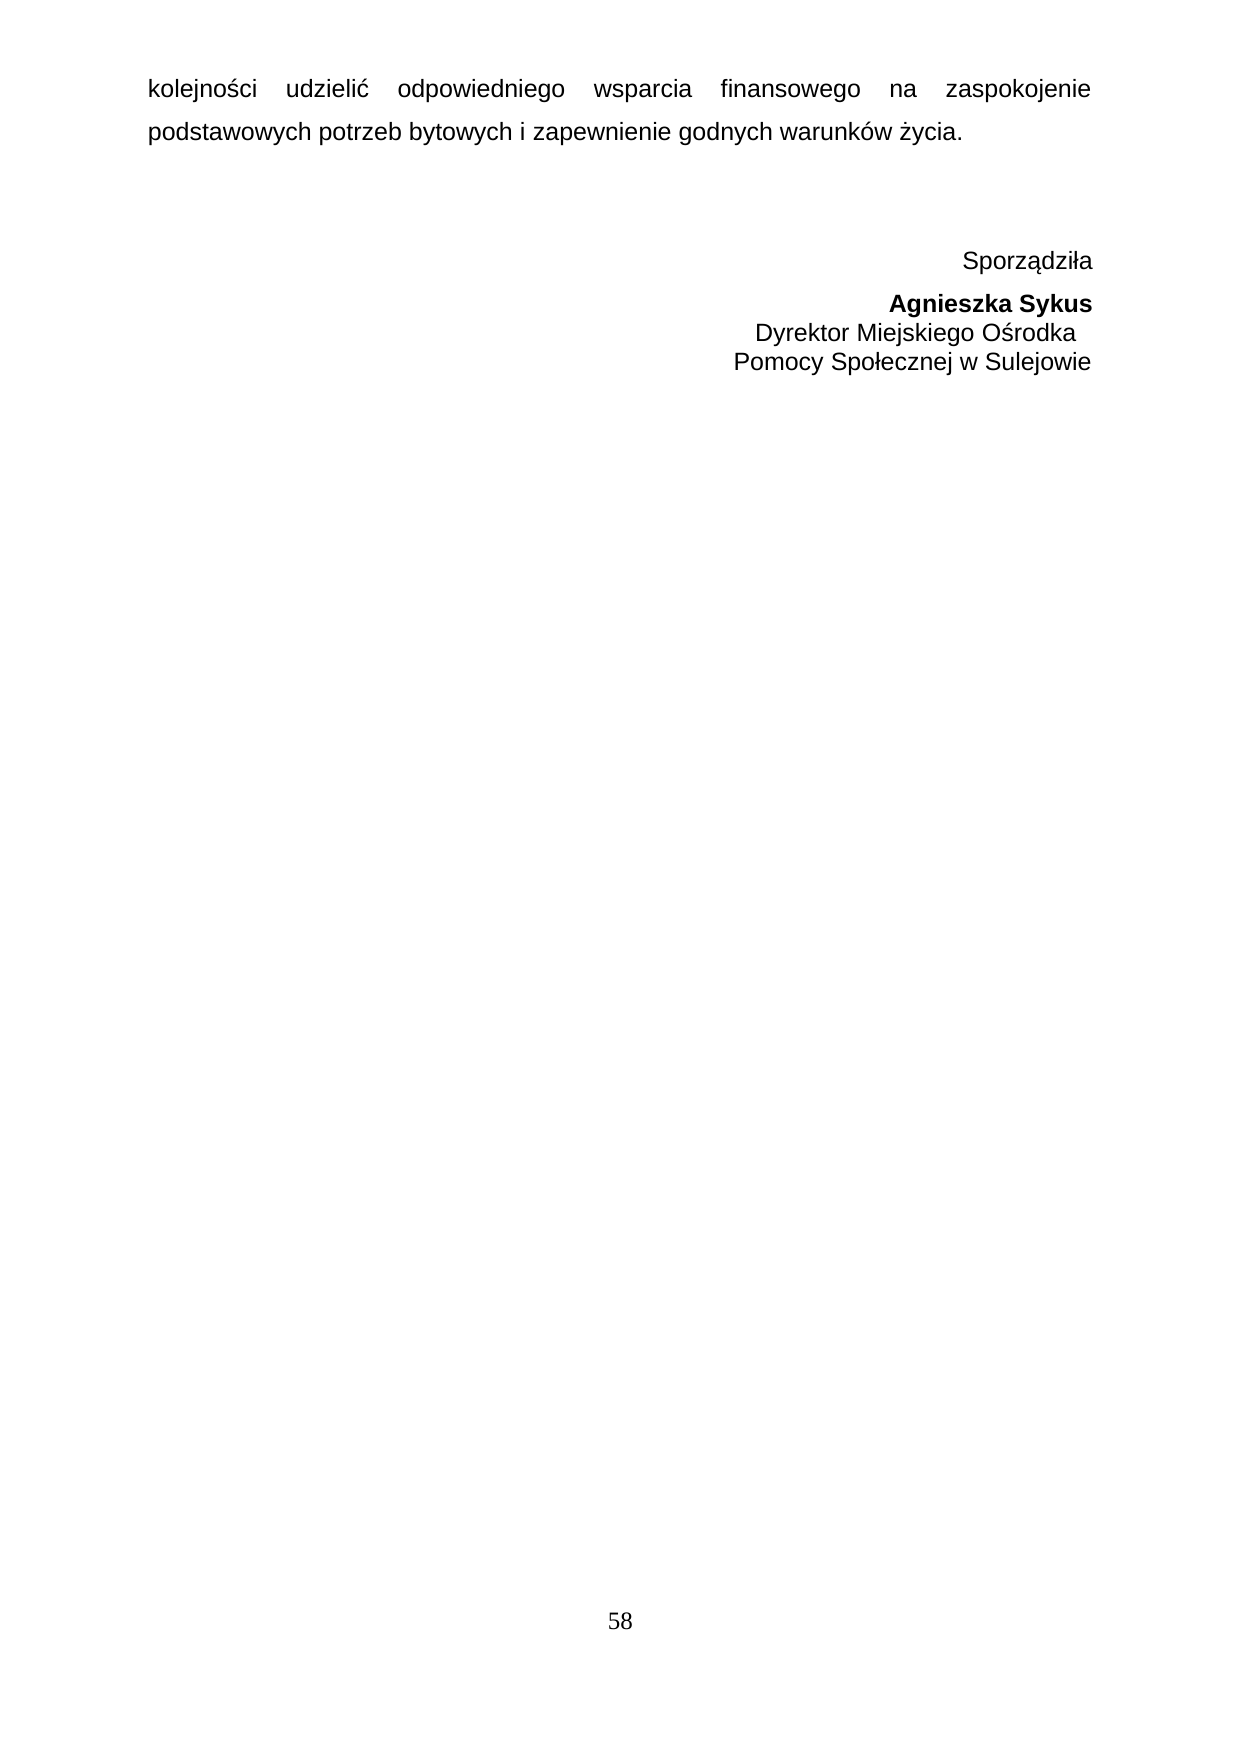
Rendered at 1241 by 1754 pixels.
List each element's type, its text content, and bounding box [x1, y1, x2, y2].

text Dyrektor Miejskiego Ośrodka [664, 318, 1093, 347]
text Sporządziła [148, 246, 1093, 275]
text Pomocy Społecznej w Sulejowie [148, 347, 1093, 376]
text kolejności udzielić odpowiedniego wsparcia finansowego na zaspokojenie podstawowych potrzeb bytowych i zapewnienie godnych warunków życia. [148, 74, 1093, 146]
text Agnieszka Sykus [148, 289, 1093, 318]
